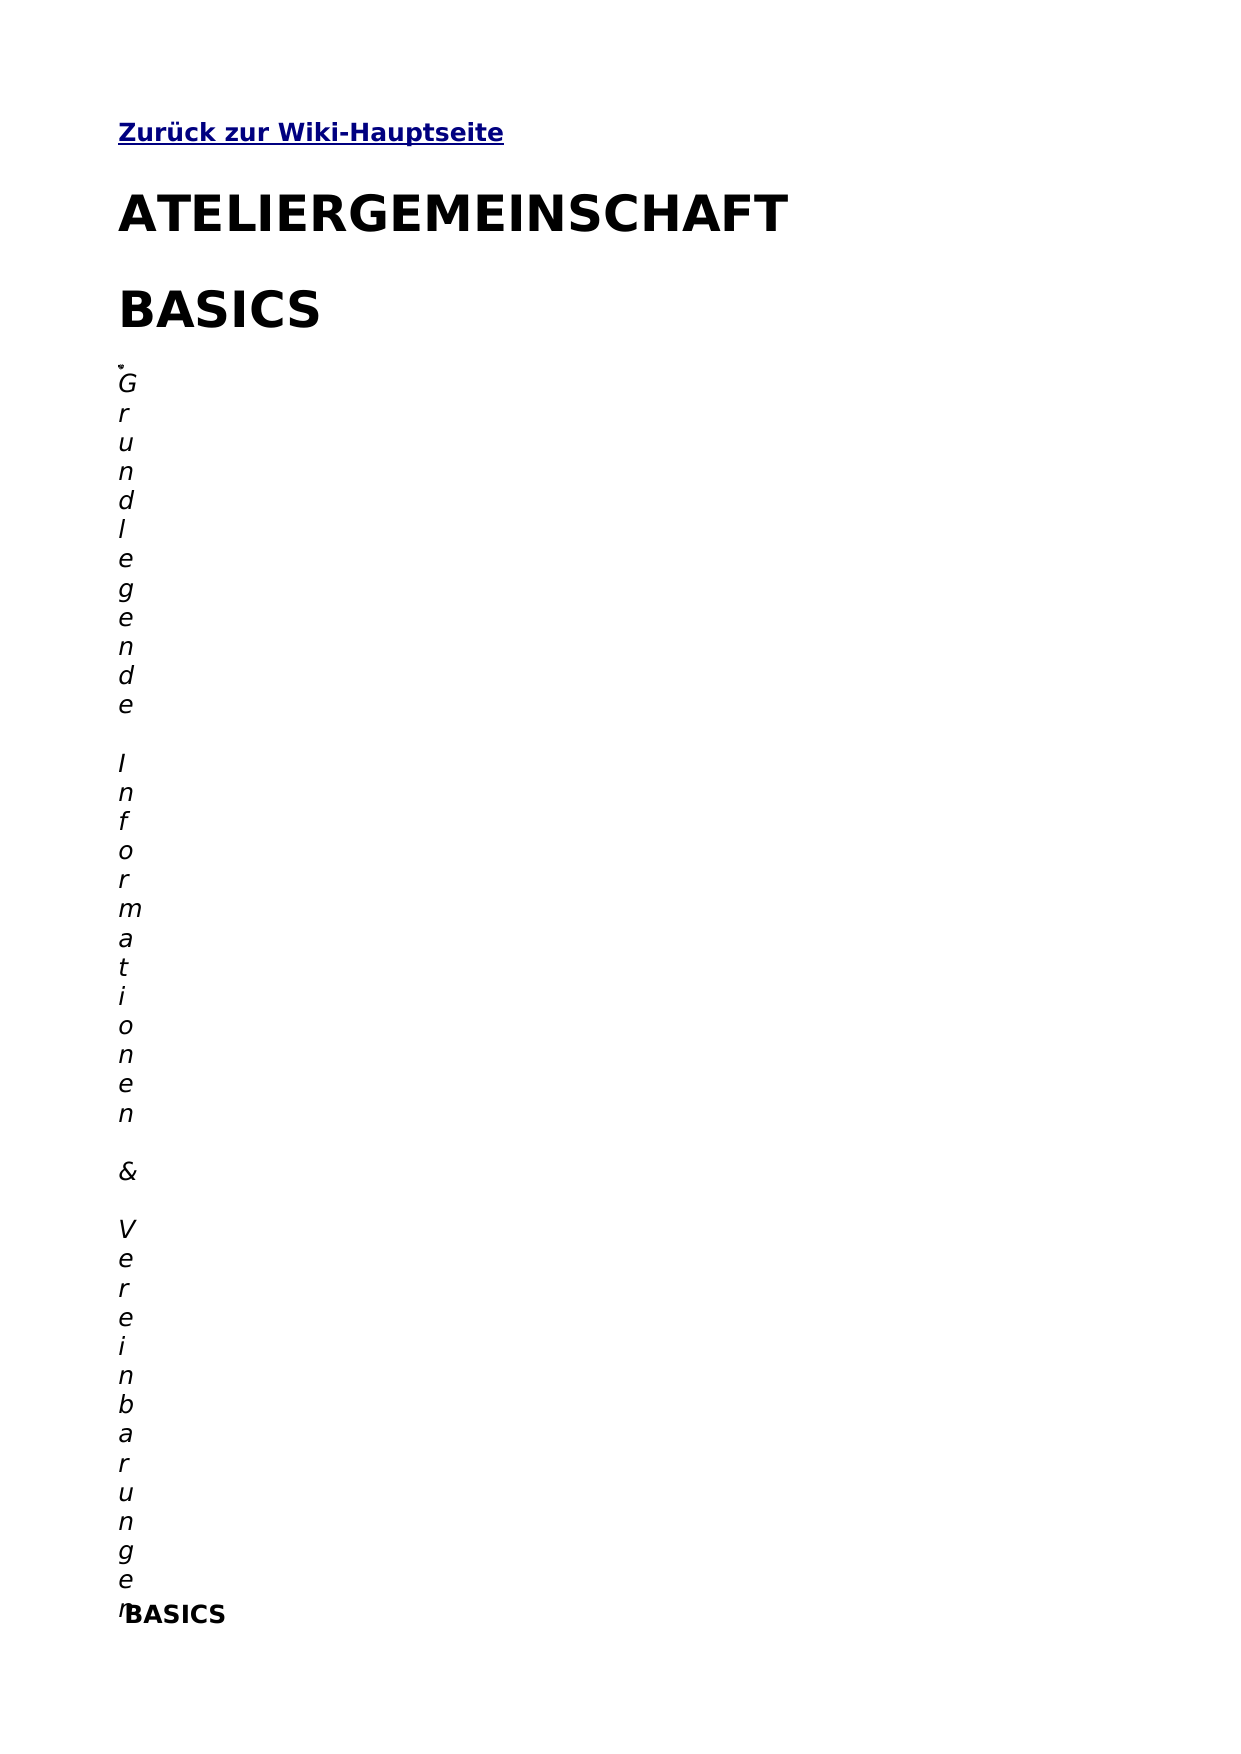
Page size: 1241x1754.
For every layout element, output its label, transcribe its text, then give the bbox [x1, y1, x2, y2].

text Grundlegende Informationen & Vereinbarungen [118, 370, 124, 1624]
subtitle ATELIERGEMEINSCHAFT [118, 185, 1122, 243]
text BASICS [118, 351, 1122, 1630]
picture [118, 363, 124, 370]
subtitle BASICS [118, 281, 1122, 339]
text Zurück zur Wiki-Hauptseite [118, 118, 1122, 147]
